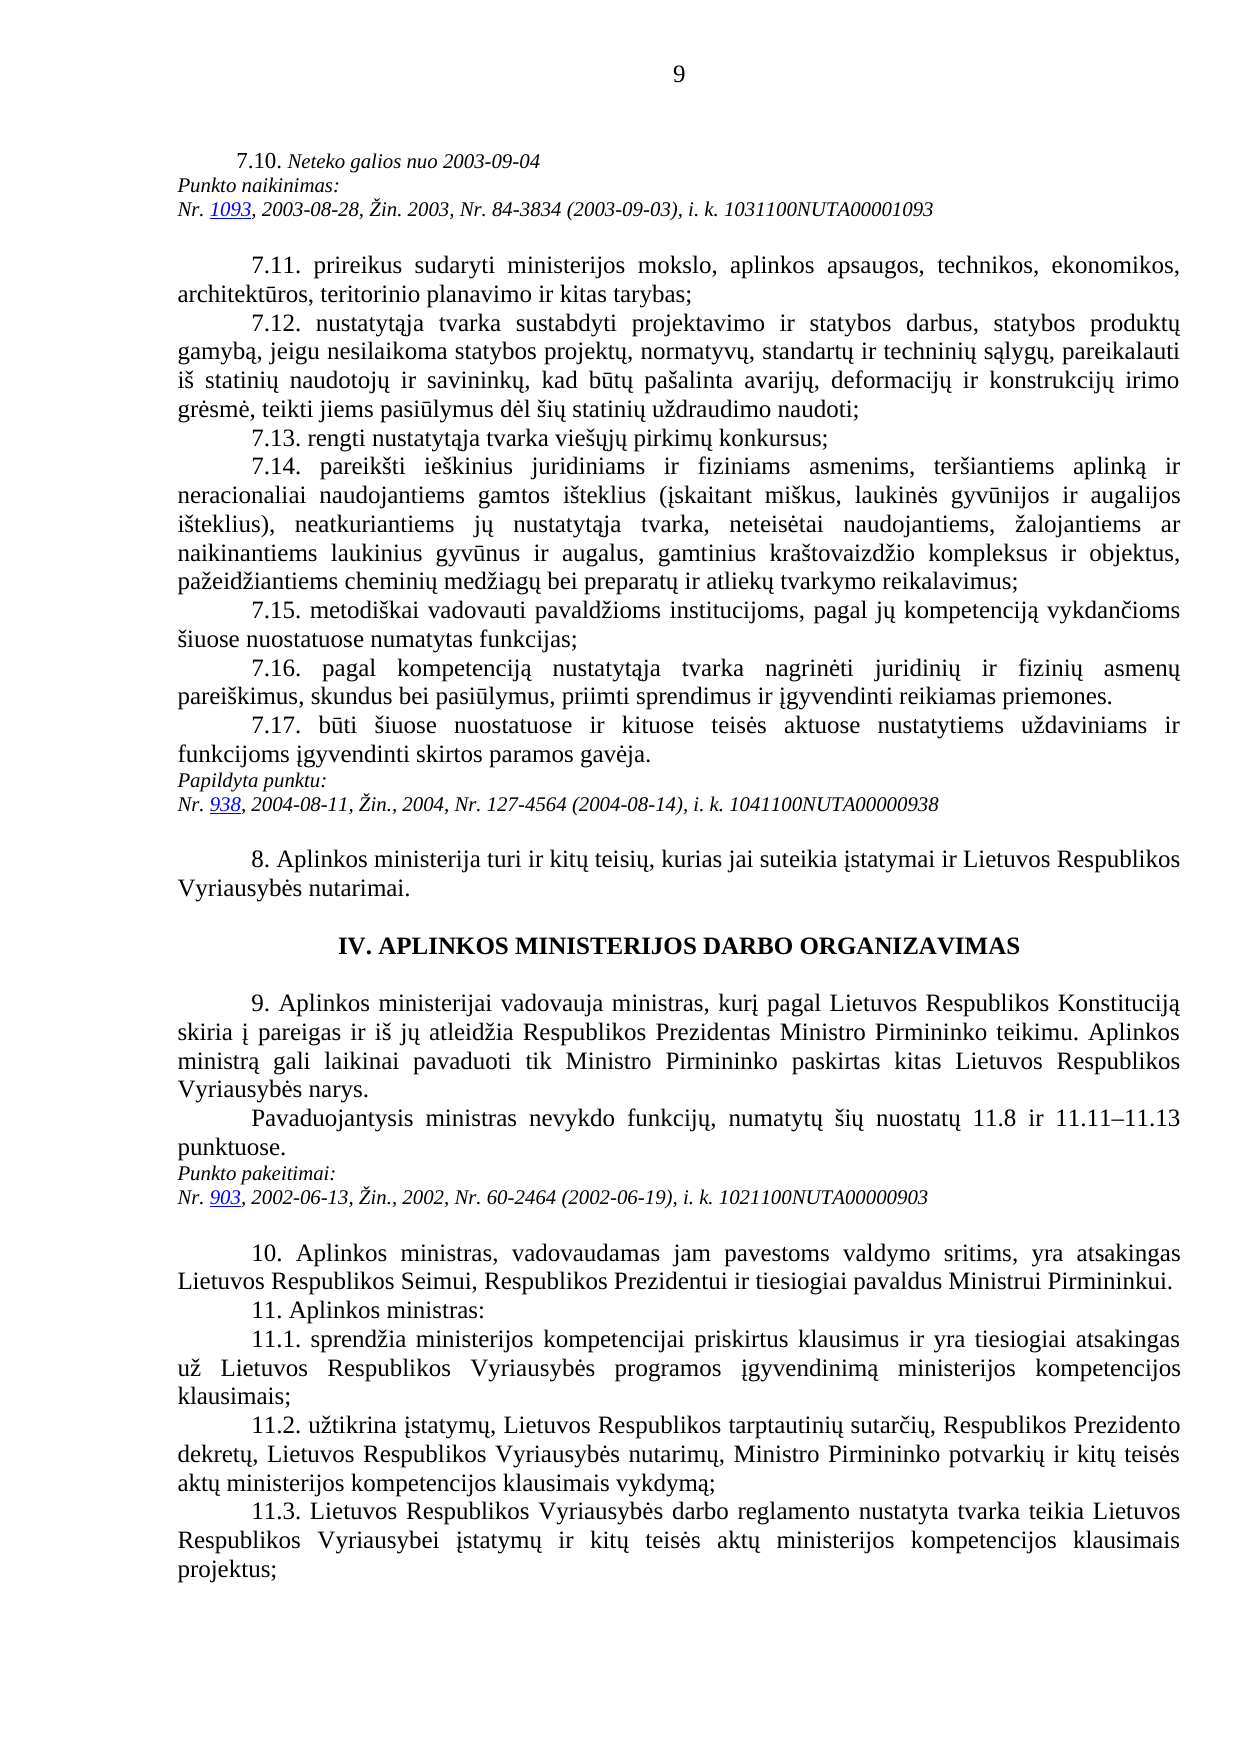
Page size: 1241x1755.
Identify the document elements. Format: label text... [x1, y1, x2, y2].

text 7.10. Neteko galios nuo 2003-09-04 [177, 147, 1181, 173]
text 7.14. pareikšti ieškinius juridiniams ir fiziniams asmenims, teršiantiems aplinką ir neracionaliai naudojantiems gamtos išteklius (įskaitant miškus, laukinės gyvūnijos ir augalijos išteklius), neatkuriantiems jų nustatytąja tvarka, neteisėtai naudojantiems, žalojantiems ar naikinantiems laukinius gyvūnus ir augalus, gamtinius kraštovaizdžio kompleksus ir objektus, pažeidžiantiems cheminių medžiagų bei preparatų ir atliekų tvarkymo reikalavimus; [177, 451, 1181, 595]
text 11.1. sprendžia ministerijos kompetencijai priskirtus klausimus ir yra tiesiogiai atsakingas už Lietuvos Respublikos Vyriausybės programos įgyvendinimą ministerijos kompetencijos klausimais; [177, 1324, 1181, 1410]
text Pavaduojantysis ministras nevykdo funkcijų, numatytų šių nuostatų 11.8 ir 11.11–11.13 punktuose. [177, 1103, 1181, 1161]
text 11. Aplinkos ministras: [177, 1295, 1181, 1324]
text Papildyta punktu: [177, 768, 1181, 792]
text Punkto naikinimas: [177, 173, 1181, 197]
text 7.17. būti šiuose nuostatuose ir kituose teisės aktuose nustatytiems uždaviniams ir funkcijoms įgyvendinti skirtos paramos gavėja. [177, 710, 1181, 768]
text Nr. 1093, 2003-08-28, Žin. 2003, Nr. 84-3834 (2003-09-03), i. k. 1031100NUTA00001093 [177, 197, 1181, 221]
text Nr. 938, 2004-08-11, Žin., 2004, Nr. 127-4564 (2004-08-14), i. k. 1041100NUTA00000938 [177, 792, 1181, 816]
text Nr. 903, 2002-06-13, Žin., 2002, Nr. 60-2464 (2002-06-19), i. k. 1021100NUTA00000903 [177, 1185, 1181, 1209]
text 11.2. užtikrina įstatymų, Lietuvos Respublikos tarptautinių sutarčių, Respublikos Prezidento dekretų, Lietuvos Respublikos Vyriausybės nutarimų, Ministro Pirmininko potvarkių ir kitų teisės aktų ministerijos kompetencijos klausimais vykdymą; [177, 1410, 1181, 1496]
text Punkto pakeitimai: [177, 1161, 1181, 1185]
text 7.15. metodiškai vadovauti pavaldžioms institucijoms, pagal jų kompetenciją vykdančioms šiuose nuostatuose numatytas funkcijas; [177, 595, 1181, 653]
text 9. Aplinkos ministerijai vadovauja ministras, kurį pagal Lietuvos Respublikos Konstituciją skiria į pareigas ir iš jų atleidžia Respublikos Prezidentas Ministro Pirmininko teikimu. Aplinkos ministrą gali laikinai pavaduoti tik Ministro Pirmininko paskirtas kitas Lietuvos Respublikos Vyriausybės narys. [177, 988, 1181, 1103]
text 7.13. rengti nustatytąja tvarka viešųjų pirkimų konkursus; [177, 423, 1181, 451]
text IV. APLINKOS MINISTERIJOS DARBO ORGANIZAVIMAS [177, 931, 1181, 959]
text 7.11. prireikus sudaryti ministerijos mokslo, aplinkos apsaugos, technikos, ekonomikos, architektūros, teritorinio planavimo ir kitas tarybas; [177, 250, 1181, 308]
text 10. Aplinkos ministras, vadovaudamas jam pavestoms valdymo sritims, yra atsakingas Lietuvos Respublikos Seimui, Respublikos Prezidentui ir tiesiogiai pavaldus Ministrui Pirmininkui. [177, 1238, 1181, 1295]
text 11.3. Lietuvos Respublikos Vyriausybės darbo reglamento nustatyta tvarka teikia Lietuvos Respublikos Vyriausybei įstatymų ir kitų teisės aktų ministerijos kompetencijos klausimais projektus; [177, 1496, 1181, 1583]
text 7.12. nustatytąja tvarka sustabdyti projektavimo ir statybos darbus, statybos produktų gamybą, jeigu nesilaikoma statybos projektų, normatyvų, standartų ir techninių sąlygų, pareikalauti iš statinių naudotojų ir savininkų, kad būtų pašalinta avarijų, deformacijų ir konstrukcijų irimo grėsmė, teikti jiems pasiūlymus dėl šių statinių uždraudimo naudoti; [177, 308, 1181, 423]
text 8. Aplinkos ministerija turi ir kitų teisių, kurias jai suteikia įstatymai ir Lietuvos Respublikos Vyriausybės nutarimai. [177, 844, 1181, 902]
text 7.16. pagal kompetenciją nustatytąja tvarka nagrinėti juridinių ir fizinių asmenų pareiškimus, skundus bei pasiūlymus, priimti sprendimus ir įgyvendinti reikiamas priemones. [177, 653, 1181, 710]
